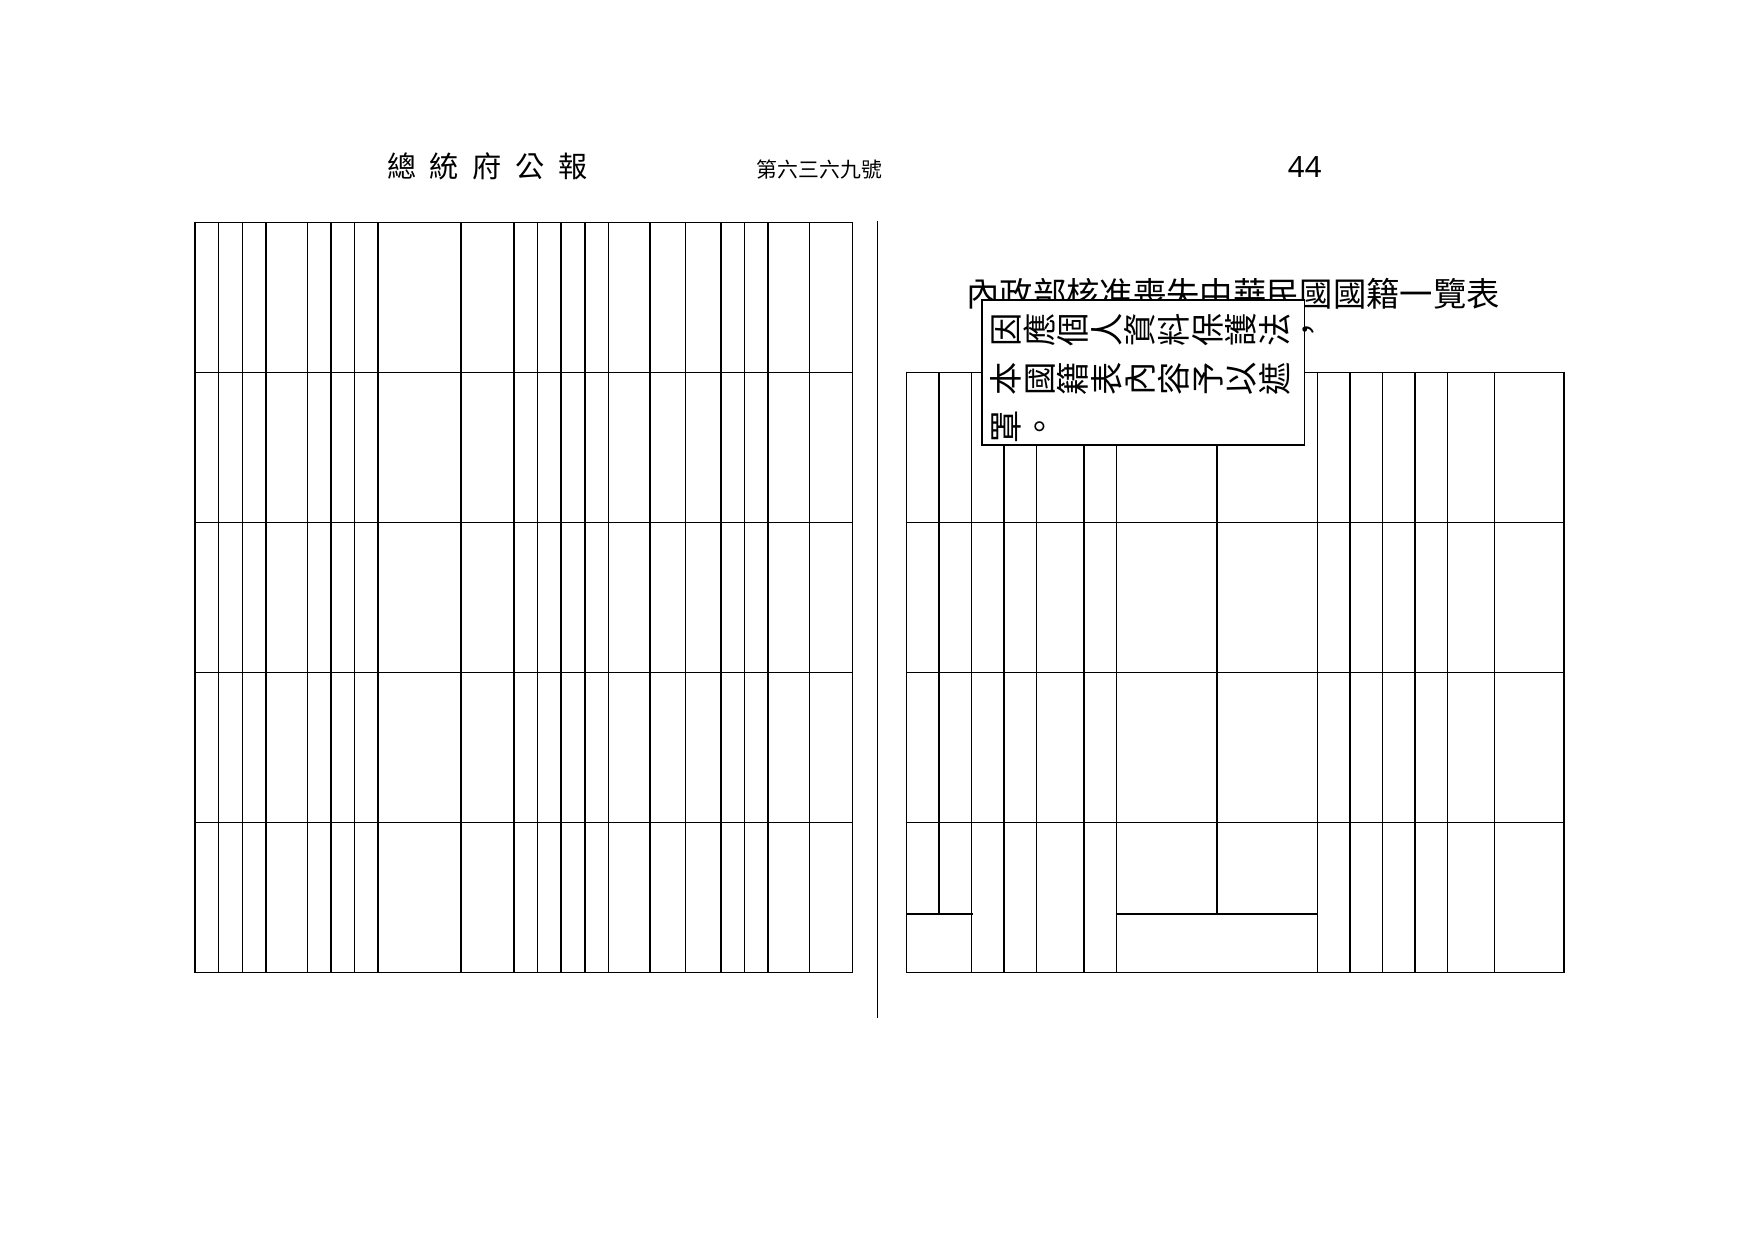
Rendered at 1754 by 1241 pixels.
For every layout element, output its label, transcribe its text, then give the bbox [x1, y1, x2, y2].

table_header [1351, 373, 1382, 522]
table_cell [243, 673, 265, 822]
table_cell [972, 523, 1003, 672]
table_cell [243, 823, 265, 972]
table_cell [586, 223, 608, 372]
table_header [1117, 446, 1216, 522]
table_cell [769, 523, 809, 672]
table_cell [332, 523, 354, 672]
table_cell [355, 373, 377, 522]
table_cell [379, 673, 460, 822]
table_cell [1318, 823, 1349, 972]
table_cell [810, 373, 852, 522]
table_header [1005, 446, 1036, 522]
table_cell [940, 523, 971, 672]
table_cell [379, 823, 460, 972]
table_header [1085, 446, 1116, 522]
table_cell [515, 223, 537, 372]
table_cell [1117, 673, 1216, 822]
table_cell [243, 373, 265, 522]
table_header [1218, 373, 1317, 522]
table_cell [810, 523, 852, 672]
table_cell [609, 673, 649, 822]
table_cell [1495, 523, 1563, 672]
table_cell [1383, 823, 1414, 972]
table_cell [1351, 673, 1382, 822]
table_cell [379, 223, 460, 372]
table_cell [1005, 523, 1036, 672]
table_cell [651, 823, 685, 972]
table_cell [332, 373, 354, 522]
table_cell [745, 223, 767, 372]
table_cell [355, 823, 377, 972]
table_cell [562, 373, 584, 522]
table_cell [1495, 673, 1563, 822]
table_cell [538, 523, 560, 672]
table_cell [769, 673, 809, 822]
table_header [1037, 446, 1083, 522]
table_header [1416, 373, 1447, 522]
table_cell [1448, 523, 1494, 672]
table_cell [769, 223, 809, 372]
table_header [940, 373, 971, 522]
table_cell [196, 373, 218, 522]
table_cell [196, 823, 218, 972]
table_cell [1085, 823, 1116, 972]
table_cell [308, 823, 330, 972]
table_cell [562, 523, 584, 672]
table_cell [1085, 673, 1116, 822]
table_cell [586, 373, 608, 522]
table_cell [907, 673, 938, 822]
table_cell [609, 823, 649, 972]
table_header [1383, 373, 1414, 522]
table_cell [722, 673, 744, 822]
table_cell [267, 823, 307, 972]
table_cell [609, 223, 649, 372]
table_header [1448, 373, 1494, 522]
table_cell [379, 523, 460, 672]
table_cell [308, 673, 330, 822]
table_cell [219, 673, 242, 822]
table_cell [308, 523, 330, 672]
table_cell [515, 373, 537, 522]
table_cell [745, 673, 767, 822]
table_header [1318, 373, 1349, 522]
text 內政部核准喪失中華民國國籍一覽表 [907, 222, 1559, 328]
table_cell [243, 223, 265, 372]
table_cell [972, 823, 1003, 972]
table_cell [745, 373, 767, 522]
table_cell [972, 673, 1003, 822]
table_cell [308, 223, 330, 372]
table_cell [1318, 523, 1349, 672]
table_cell [1218, 673, 1317, 822]
table_cell [308, 373, 330, 522]
table_cell [267, 523, 307, 672]
table_cell [769, 823, 809, 972]
table_cell [1005, 673, 1036, 822]
table_cell [1351, 523, 1382, 672]
table_cell [562, 823, 584, 972]
table_cell [355, 523, 377, 672]
table_cell [332, 223, 354, 372]
table_cell [1117, 915, 1317, 972]
table_cell [1037, 823, 1083, 972]
table_cell [1416, 523, 1447, 672]
table_cell [538, 673, 560, 822]
table_cell [686, 823, 720, 972]
table_cell [1383, 523, 1414, 672]
table_cell [462, 523, 513, 672]
table_cell [810, 823, 852, 972]
table_cell [1117, 523, 1216, 672]
table_cell [609, 373, 649, 522]
table_cell [1318, 673, 1349, 822]
table_cell [907, 915, 971, 972]
table_cell [196, 673, 218, 822]
table_cell [462, 823, 513, 972]
table_cell [722, 373, 744, 522]
table_header [1495, 373, 1563, 522]
table_cell [462, 223, 513, 372]
table_cell [219, 373, 242, 522]
table_cell [586, 823, 608, 972]
table_cell [1005, 823, 1036, 972]
table_cell [462, 373, 513, 522]
table_cell [1117, 823, 1216, 913]
table_cell [1218, 823, 1317, 913]
table_cell [651, 523, 685, 672]
table_cell [722, 223, 744, 372]
table_cell [355, 223, 377, 372]
table_cell [267, 223, 307, 372]
table_cell [538, 373, 560, 522]
table_header [972, 373, 1003, 522]
table_cell [745, 523, 767, 672]
table_cell [1218, 523, 1317, 672]
table_cell [1448, 823, 1494, 972]
table_cell [722, 523, 744, 672]
table_cell [907, 823, 938, 913]
table_cell [586, 673, 608, 822]
table_cell [1351, 823, 1382, 972]
table_cell [1085, 523, 1116, 672]
table_cell [686, 373, 720, 522]
table_cell [686, 673, 720, 822]
table_cell [1037, 673, 1083, 822]
table_cell [219, 523, 242, 672]
table_cell [810, 673, 852, 822]
table_cell [686, 523, 720, 672]
table_cell [1448, 673, 1494, 822]
table_cell [379, 373, 460, 522]
table_cell [722, 823, 744, 972]
table_cell [219, 823, 242, 972]
table_cell [332, 823, 354, 972]
table_cell [745, 823, 767, 972]
table_cell [686, 223, 720, 372]
table_cell [1383, 673, 1414, 822]
table_cell [462, 673, 513, 822]
table_cell [907, 523, 938, 672]
table_cell [562, 223, 584, 372]
table_cell [586, 523, 608, 672]
table_cell [196, 223, 218, 372]
table_cell [1416, 823, 1447, 972]
table_cell [1416, 673, 1447, 822]
table_cell [562, 673, 584, 822]
table_cell [810, 223, 852, 372]
table_cell [609, 523, 649, 672]
table_cell [651, 223, 685, 372]
table_cell [267, 673, 307, 822]
table_cell [219, 223, 242, 372]
table_cell [332, 673, 354, 822]
table_cell [243, 523, 265, 672]
table_cell [651, 673, 685, 822]
table_cell [515, 523, 537, 672]
table_cell [651, 373, 685, 522]
table_cell [355, 673, 377, 822]
table_cell [196, 523, 218, 672]
table_cell [267, 373, 307, 522]
table_cell [1037, 523, 1083, 672]
table_cell [515, 823, 537, 972]
table_cell [940, 823, 971, 913]
table_cell [538, 823, 560, 972]
table_cell [940, 673, 971, 822]
table_cell [1495, 823, 1563, 972]
table_cell [538, 223, 560, 372]
table_header [907, 373, 938, 522]
table_cell [769, 373, 809, 522]
table_cell [515, 673, 537, 822]
